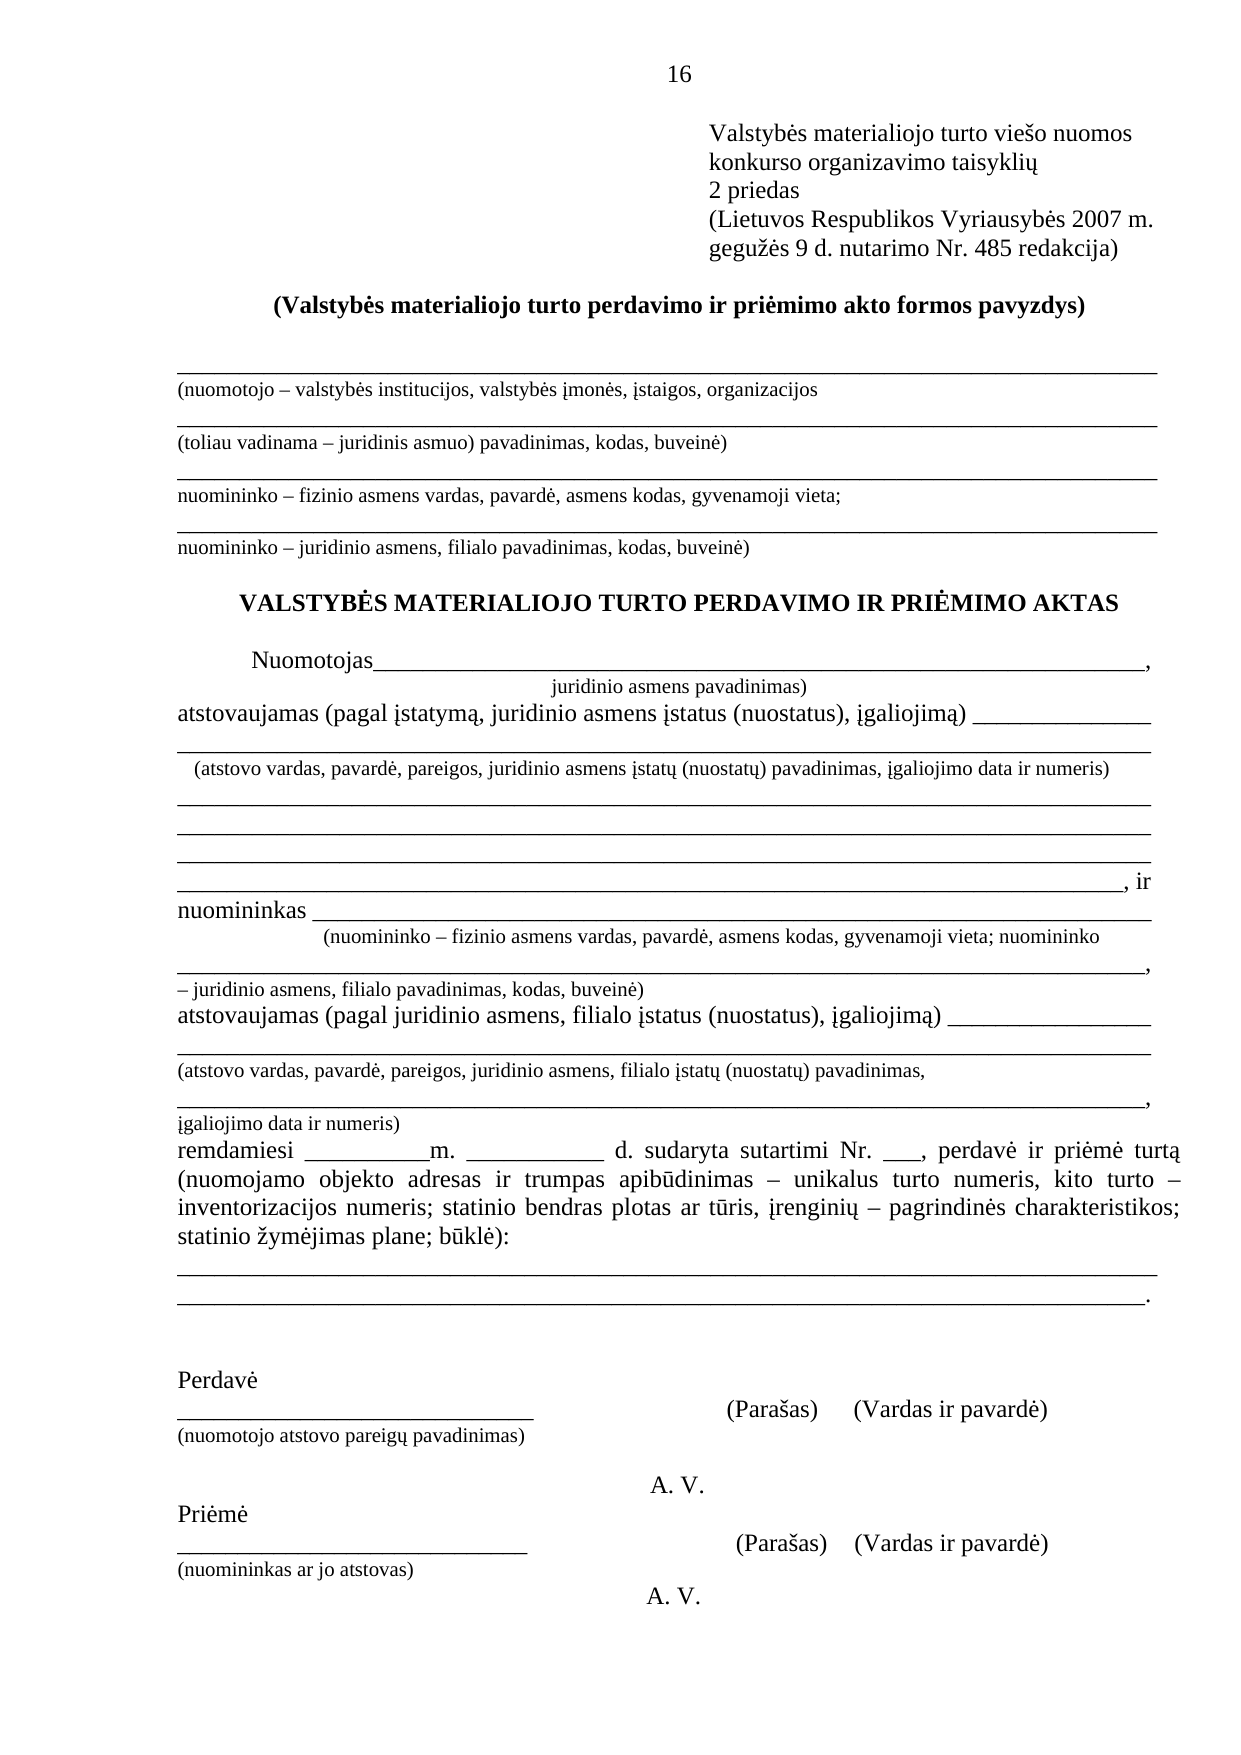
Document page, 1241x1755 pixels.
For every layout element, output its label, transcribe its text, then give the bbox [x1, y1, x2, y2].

text , [177, 948, 1181, 977]
text nuomininko – fizinio asmens vardas, pavardė, asmens kodas, gyvenamoji vieta; [177, 482, 1181, 507]
text (nuomotojo atstovo pareigų pavadinimas) [177, 1422, 1181, 1447]
text . [177, 1279, 1181, 1307]
text A. V. [177, 1581, 1181, 1610]
text (nuomininkas ar jo atstovas) [177, 1557, 1181, 1581]
text (atstovo vardas, pavardė, pareigos, juridinio asmens, filialo įstatų (nuostatų) pavadinimas, [177, 1058, 1181, 1082]
text Perdavė [177, 1365, 1181, 1394]
text (Valstybės materialiojo turto perdavimo ir priėmimo akto formos pavyzdys) [177, 291, 1181, 319]
text nuomininko – juridinio asmens, filialo pavadinimas, kodas, buveinė) [177, 535, 1181, 559]
text (atstovo vardas, pavardė, pareigos, juridinio asmens įstatų (nuostatų) pavadinimas, įgaliojimo data ir numeris) [177, 756, 1181, 780]
text _ [177, 1029, 1181, 1058]
text (nuomininko – fizinio asmens vardas, pavardė, asmens kodas, gyvenamoji vieta; nuomininko [177, 924, 1181, 948]
text A. V. [177, 1471, 1181, 1499]
text Priėmė [177, 1499, 1181, 1528]
text (Lietuvos Respublikos Vyriausybės 2007 m. gegužės 9 d. nutarimo Nr. 485 redakcija) [709, 204, 1181, 262]
text VALSTYBĖS MATERIALIOJO TURTO PERDAVIMO IR PRIĖMIMO AKTAS [177, 588, 1181, 617]
text 2 priedas [177, 176, 1181, 204]
text , ir [177, 866, 1181, 895]
text nuomininkas [177, 895, 1181, 924]
text (Parašas) (Vardas ir pavardė) [177, 1528, 1181, 1557]
text (Parašas) (Vardas ir pavardė) [177, 1394, 1181, 1422]
text , [177, 1082, 1181, 1111]
text atstovaujamas (pagal įstatymą, juridinio asmens įstatus (nuostatus), įgaliojimą) [177, 698, 1181, 727]
text (nuomotojo – valstybės institucijos, valstybės įmonės, įstaigos, organizacijos [177, 377, 1181, 401]
text – juridinio asmens, filialo pavadinimas, kodas, buveinė) [177, 977, 1181, 1001]
text atstovaujamas (pagal juridinio asmens, filialo įstatus (nuostatus), įgaliojimą) [177, 1001, 1181, 1029]
text _ [177, 780, 1181, 809]
text Nuomotojas , [177, 646, 1181, 674]
text įgaliojimo data ir numeris) [177, 1111, 1181, 1135]
text (toliau vadinama – juridinis asmuo) pavadinimas, kodas, buveinė) [177, 430, 1181, 454]
text Valstybės materialiojo turto viešo nuomos konkurso organizavimo taisyklių [709, 118, 1181, 176]
text juridinio asmens pavadinimas) [177, 674, 1181, 698]
text remdamiesi __________m. ___________ d. sudaryta sutartimi Nr. ___, perdavė ir priėmė turtą (nuomojamo objekto adresas ir trumpas apibūdinimas – unikalus turto numeris, kito turto – inventorizacijos numeris; statinio bendras plotas ar tūris, įrenginių – pagrindinės charakteristikos; statinio žymėjimas plane; būklė): [177, 1135, 1181, 1250]
